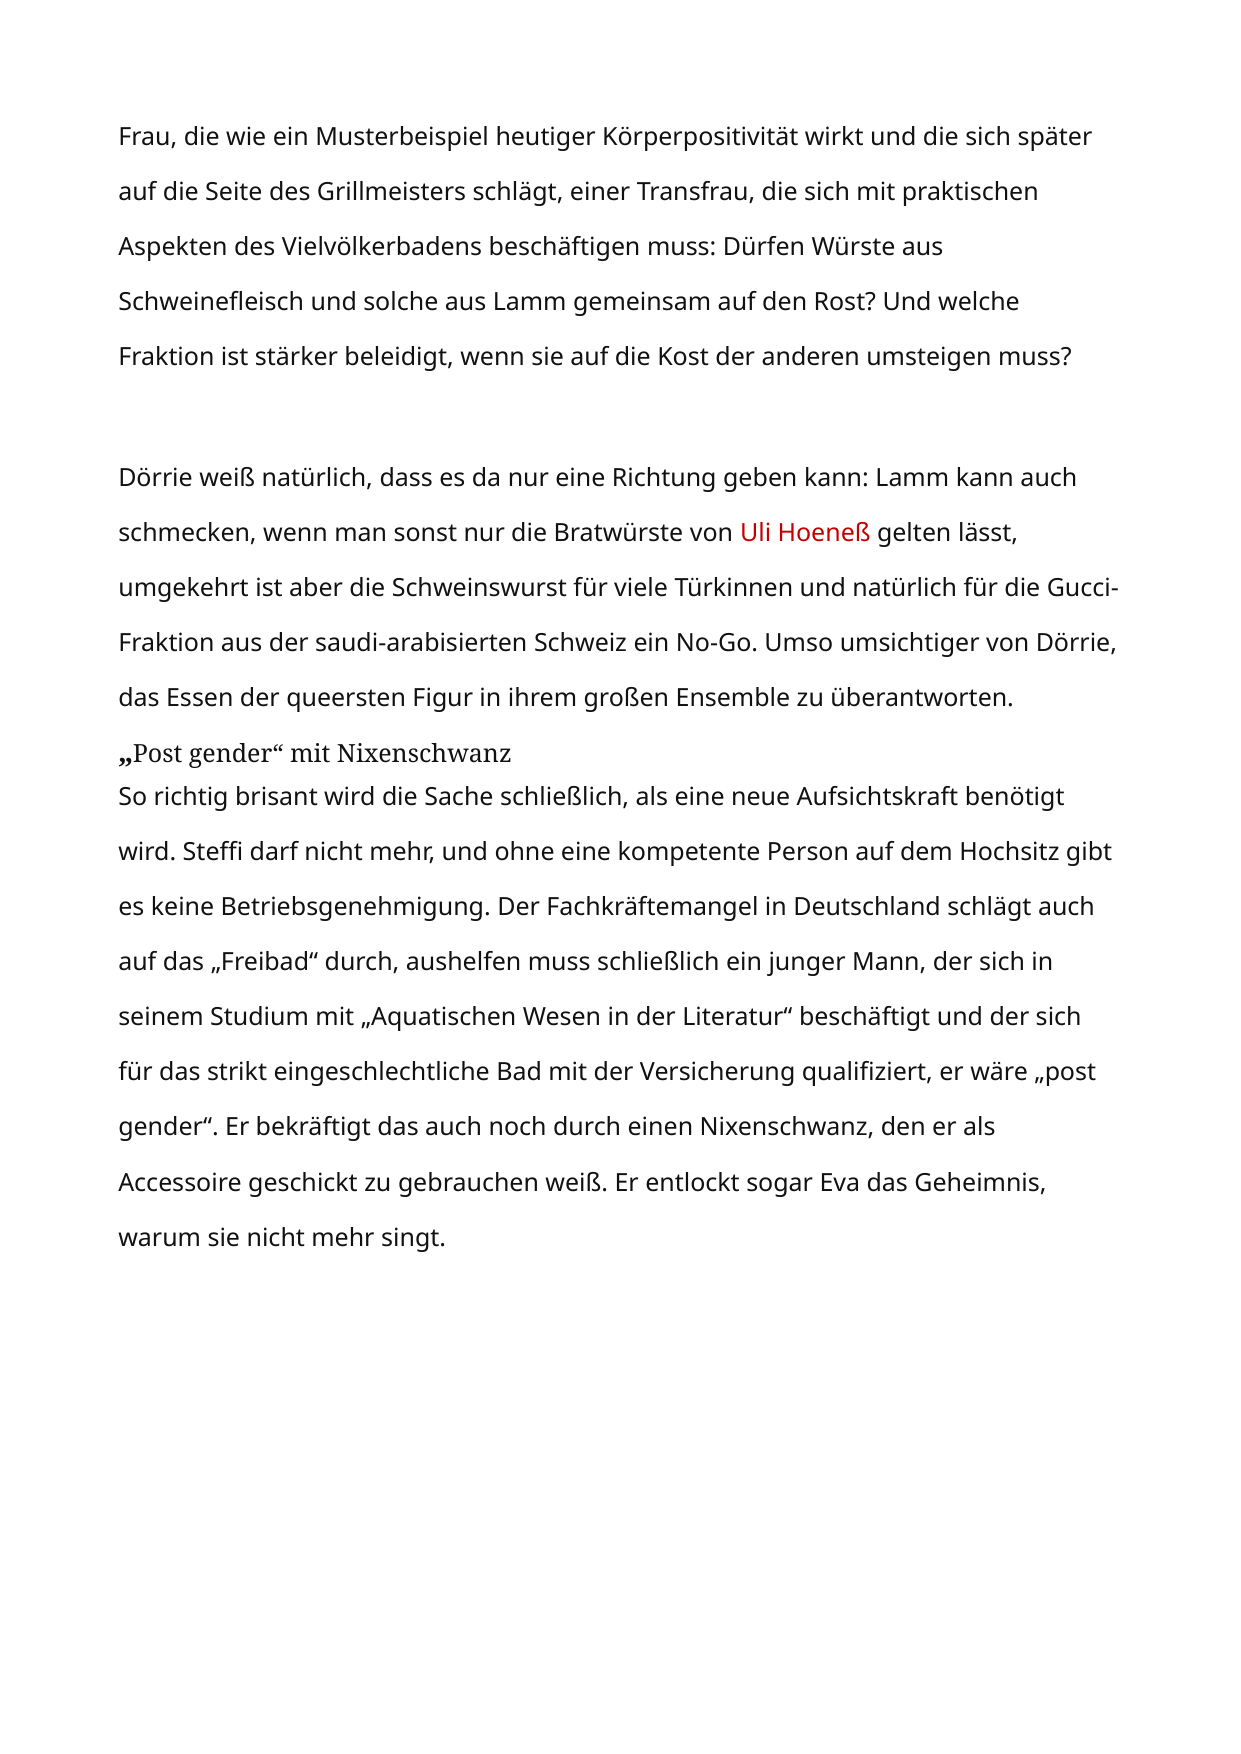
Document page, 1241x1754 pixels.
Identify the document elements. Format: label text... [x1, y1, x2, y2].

subtitle „Post gender“ mit Nixenschwanz [118, 735, 1122, 770]
text So richtig brisant wird die Sache schließlich, als eine neue Aufsichtskraft benötigt wird. Steffi darf nicht mehr, und ohne eine kompetente Person auf dem Hochsitz gibt es keine Betriebsgenehmigung. Der Fachkräftemangel in Deutschland schlägt auch auf das „Freibad“ durch, aushelfen muss schließlich ein junger Mann, der sich in seinem Studium mit „Aquatischen Wesen in der Literatur“ beschäftigt und der sich für das strikt eingeschlechtliche Bad mit der Versicherung qualifiziert, er wäre „post gender“. Er bekräftigt das auch noch durch einen Nixenschwanz, den er als Accessoire geschickt zu gebrauchen weiß. Er entlockt sogar Eva das Geheimnis, warum sie nicht mehr singt. [118, 778, 1122, 1253]
text Dörrie weiß natürlich, dass es da nur eine Richtung geben kann: Lamm kann auch schmecken, wenn man sonst nur die Bratwürste von Uli Hoeneß gelten lässt, umgekehrt ist aber die Schweinswurst für viele Türkinnen und natürlich für die Gucci-Fraktion aus der saudi-arabisierten Schweiz ein No-Go. Umso umsichtiger von Dörrie, das Essen der queersten Figur in ihrem großen Ensemble zu überantworten. [118, 460, 1122, 714]
text Frau, die wie ein Musterbeispiel heutiger Körperpositivität wirkt und die sich später auf die Seite des Grillmeisters schlägt, einer Transfrau, die sich mit praktischen Aspekten des Vielvölkerbadens beschäftigen muss: Dürfen Würste aus Schweinefleisch und solche aus Lamm gemeinsam auf den Rost? Und welche Fraktion ist stärker beleidigt, wenn sie auf die Kost der anderen umsteigen muss? [118, 118, 1122, 373]
